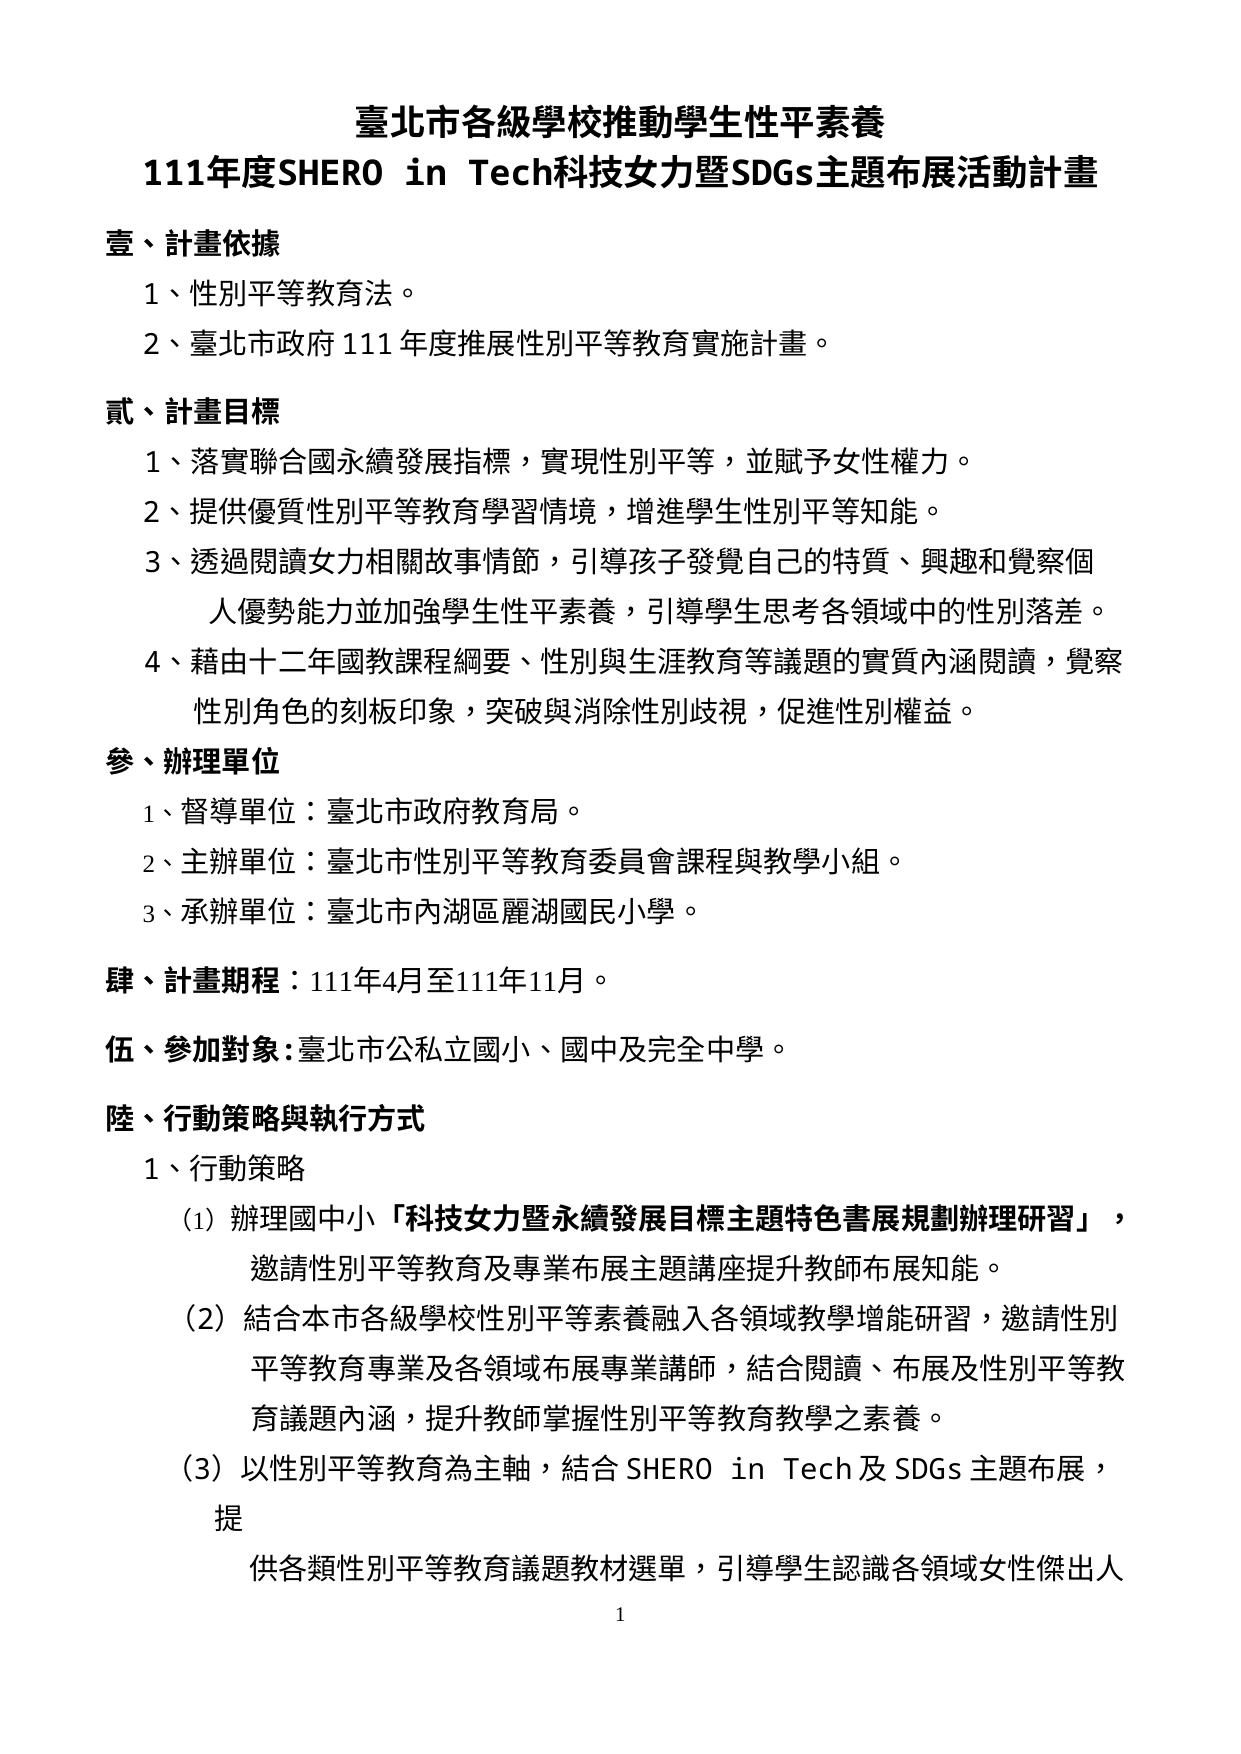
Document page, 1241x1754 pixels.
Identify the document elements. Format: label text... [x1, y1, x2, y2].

list 性別平等教育法。 [142, 264, 1135, 314]
text 參、辦理單位 [105, 733, 1135, 783]
list 計畫目標 [105, 383, 1135, 433]
text 供各類性別平等教育議題教材選單，引導學生認識各領域女性傑出人 [214, 1539, 1135, 1589]
text 臺北市各級學校推動學生性平素養 111年度SHERO in Tech科技女力暨SDGs主題布展活動計畫 [105, 95, 1135, 195]
list 臺北市政府111年度推展性別平等教育實施計畫。 [142, 314, 1135, 364]
list 主辦單位：臺北市性別平等教育委員會課程與教學小組。 [142, 833, 1153, 883]
list 落實聯合國永續發展指標，實現性別平等，並賦予女性權力。 [144, 433, 1135, 483]
text 人優勢能力並加強學生性平素養，引導學生思考各領域中的性別落差。 [208, 583, 1135, 633]
list 結合本市各級學校性別平等素養融入各領域教學增能研習，邀請性別平等教育專業及各領域布展專業講師，結合閱讀、布展及性別平等教育議題內涵，提升教師掌握性別平等教育教學之素養。 [167, 1289, 1135, 1439]
list 承辦單位：臺北市內湖區麗湖國民小學。 [142, 883, 1153, 933]
list 計畫依據 [105, 214, 1135, 264]
list 透過閱讀女力相關故事情節，引導孩子發覺自己的特質、興趣和覺察個 [144, 533, 1135, 583]
text 伍、參加對象:臺北市公私立國小、國中及完全中學。 [105, 1020, 1135, 1070]
list 行動策略 [142, 1139, 1135, 1189]
list 藉由十二年國教課程綱要、性別與生涯教育等議題的實質內涵閱讀，覺察性別角色的刻板印象，突破與消除性別歧視，促進性別權益。 [144, 633, 1135, 733]
text 肆、計畫期程：111年4月至111年11月。 [105, 952, 1135, 1002]
list 辦理國中小「科技女力暨永續發展目標主題特色書展規劃辦理研習」，邀請性別平等教育及專業布展主題講座提升教師布展知能。 [167, 1189, 1135, 1289]
text 陸、行動策略與執行方式 [105, 1089, 1135, 1139]
list 提供優質性別平等教育學習情境，增進學生性別平等知能。 [142, 483, 1135, 533]
list 督導單位：臺北市政府教育局。 [142, 783, 1153, 833]
list 以性別平等教育為主軸，結合SHERO in Tech及SDGs主題布展，提 [164, 1439, 1135, 1539]
